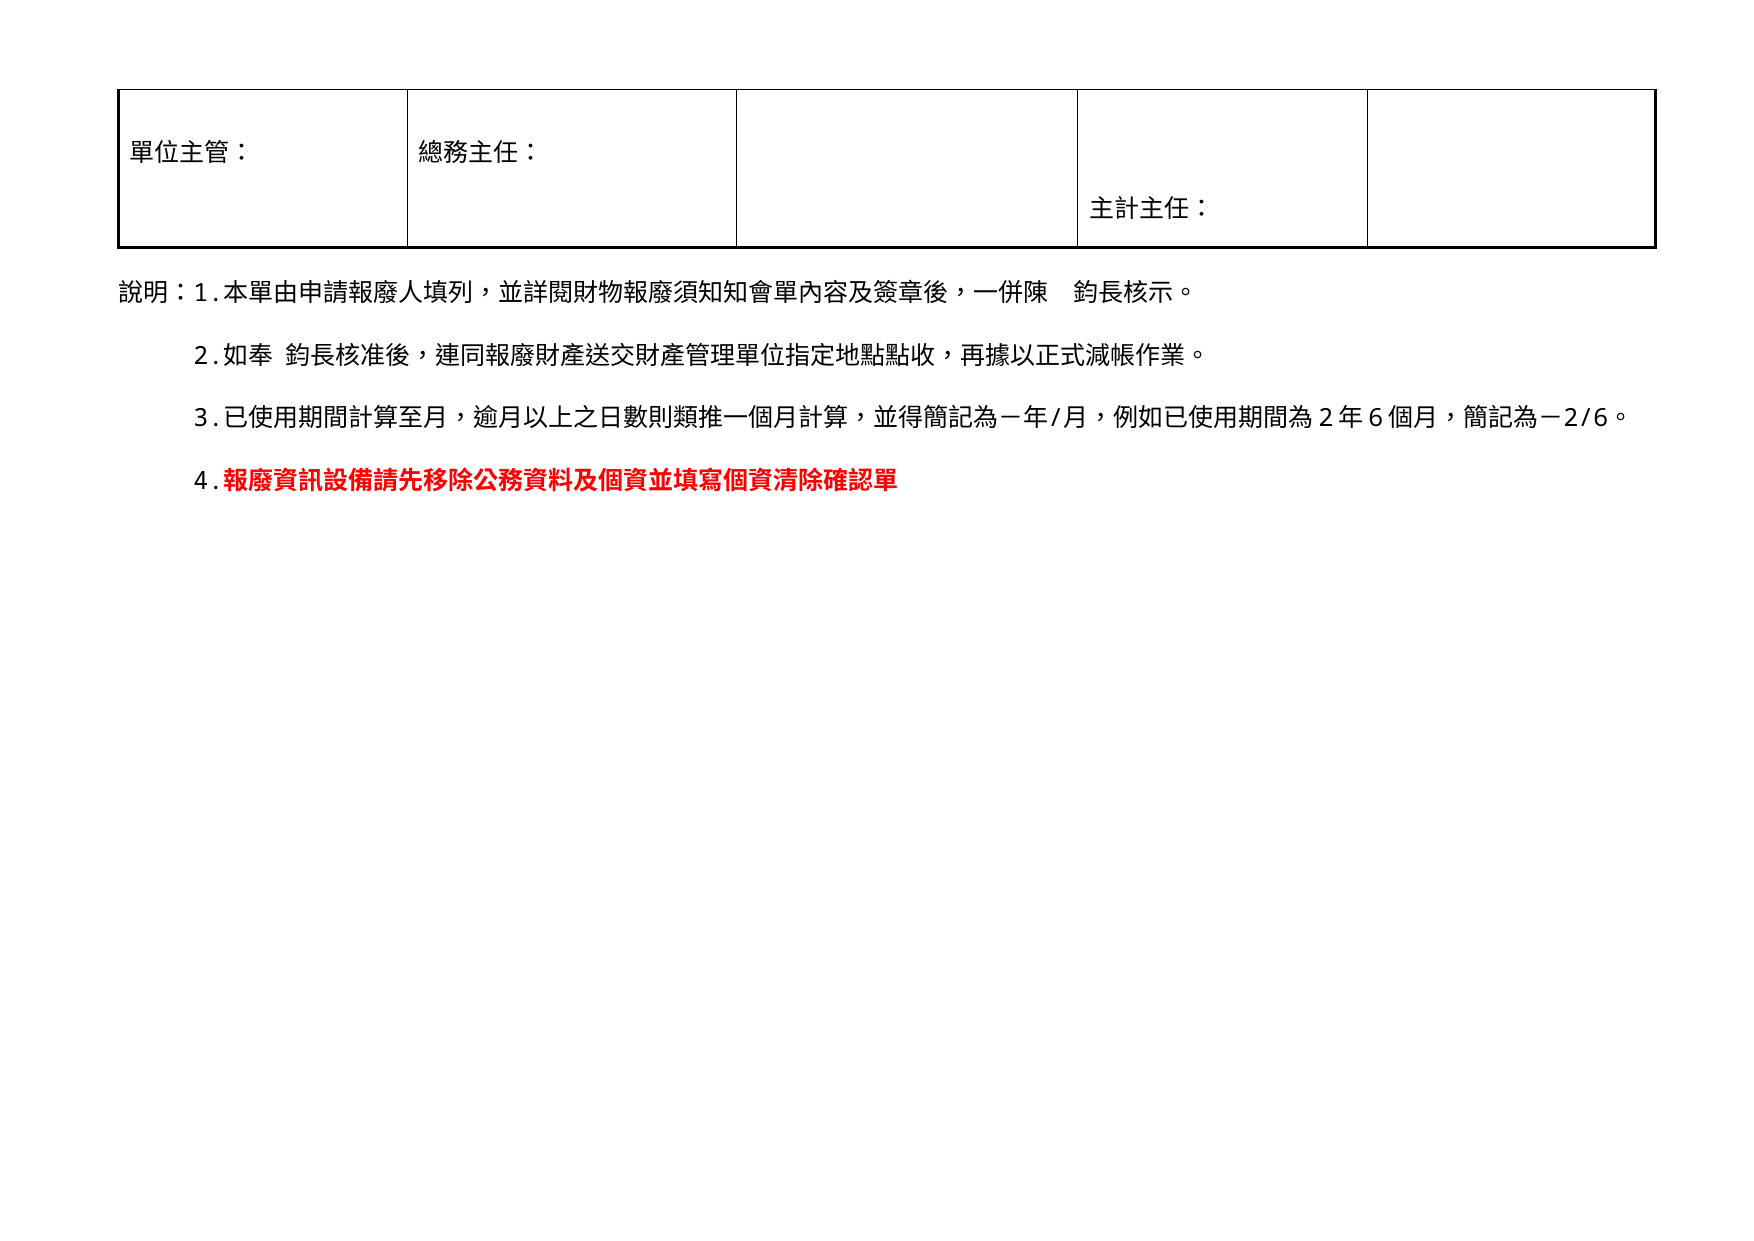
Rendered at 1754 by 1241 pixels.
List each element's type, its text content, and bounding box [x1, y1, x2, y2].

table_cell [737, 90, 1077, 246]
table_cell 總務主任： [408, 90, 736, 246]
table_cell [1368, 90, 1654, 246]
text 3.已使用期間計算至月，逾月以上之日數則類推一個月計算，並得簡記為－年/月，例如已使用期間為2年6個月，簡記為－2/6。 [193, 374, 1648, 437]
text 4.報廢資訊設備請先移除公務資料及個資並填寫個資清除確認單 [193, 437, 1648, 499]
text 2.如奉 鈞長核准後，連同報廢財產送交財產管理單位指定地點點收，再據以正式減帳作業。 [193, 312, 1648, 374]
table_cell 主計主任： [1078, 90, 1367, 246]
table_cell 單位主管： [120, 90, 407, 246]
text 說明：1.本單由申請報廢人填列，並詳閱財物報廢須知知會單內容及簽章後，一併陳 鈞長核示。 [118, 249, 1648, 312]
